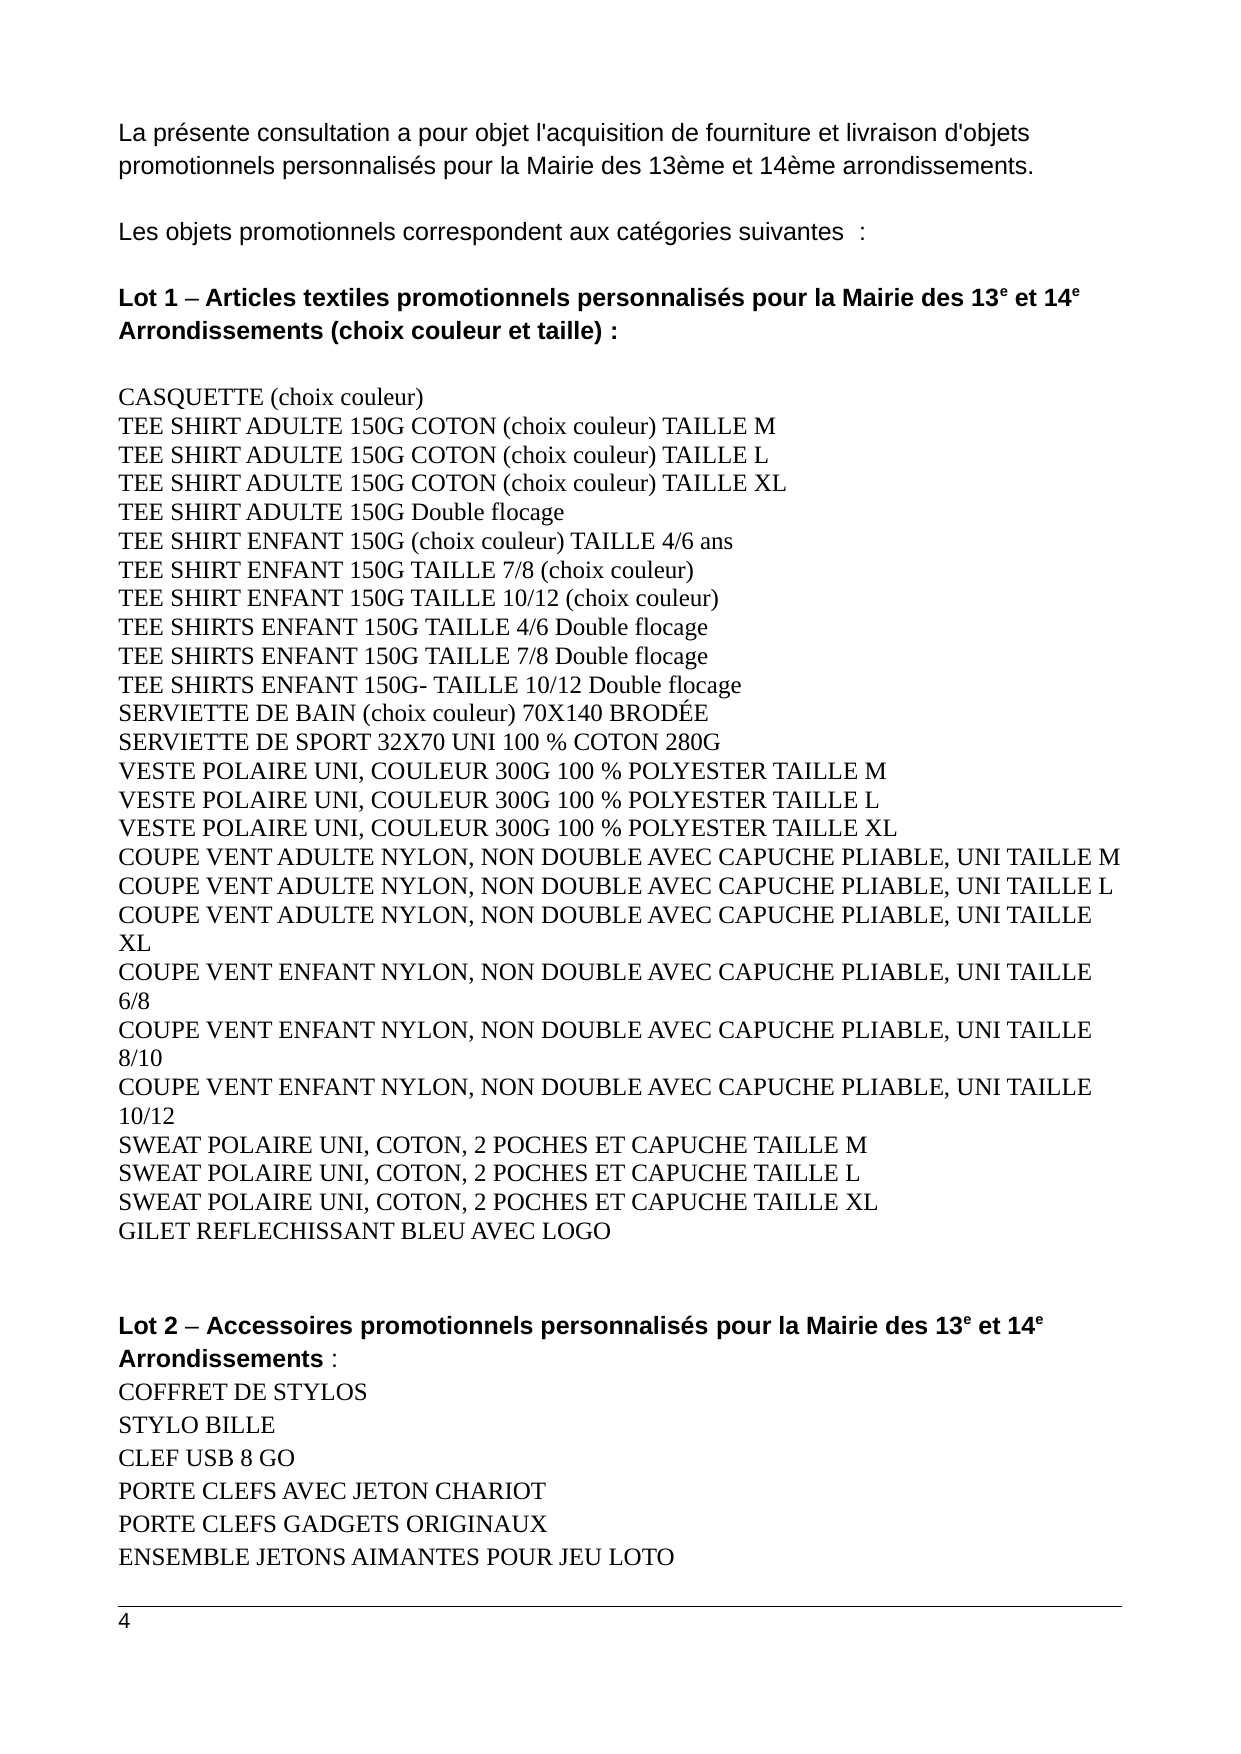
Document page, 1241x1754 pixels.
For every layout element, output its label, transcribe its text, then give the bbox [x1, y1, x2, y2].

text COUPE VENT ADULTE NYLON, NON DOUBLE AVEC CAPUCHE PLIABLE, UNI TAILLE M [118, 842, 1122, 871]
text TEE SHIRT ADULTE 150G COTON (choix couleur) TAILLE L [118, 440, 1122, 468]
text TEE SHIRT ENFANT 150G (choix couleur) TAILLE 4/6 ans [118, 526, 1122, 555]
text SWEAT POLAIRE UNI, COTON, 2 POCHES ET CAPUCHE TAILLE XL [118, 1187, 1122, 1216]
text CASQUETTE (choix couleur) [118, 382, 1122, 411]
text SERVIETTE DE BAIN (choix couleur) 70X140 BRODÉE [118, 698, 1122, 727]
text TEE SHIRT ADULTE 150G COTON (choix couleur) TAILLE M [118, 411, 1122, 440]
text VESTE POLAIRE UNI, COULEUR 300G 100 % POLYESTER TAILLE XL [118, 813, 1122, 842]
text Les objets promotionnels correspondent aux catégories suivantes : [118, 217, 1122, 246]
text SWEAT POLAIRE UNI, COTON, 2 POCHES ET CAPUCHE TAILLE M [118, 1130, 1122, 1158]
text TEE SHIRT ENFANT 150G TAILLE 10/12 (choix couleur) [118, 583, 1122, 612]
text COUPE VENT ENFANT NYLON, NON DOUBLE AVEC CAPUCHE PLIABLE, UNI TAILLE 6/8 [118, 957, 1122, 1015]
text Lot 2 – Accessoires promotionnels personnalisés pour la Mairie des 13e et 14e Arrondissements : [118, 1278, 1122, 1373]
text COUPE VENT ADULTE NYLON, NON DOUBLE AVEC CAPUCHE PLIABLE, UNI TAILLE XL [118, 900, 1122, 957]
text SWEAT POLAIRE UNI, COTON, 2 POCHES ET CAPUCHE TAILLE L [118, 1158, 1122, 1187]
text La présente consultation a pour objet l'acquisition de fourniture et livraison d'objets promotionnels personnalisés pour la Mairie des 13ème et 14ème arrondissements. [118, 118, 1122, 180]
text COUPE VENT ENFANT NYLON, NON DOUBLE AVEC CAPUCHE PLIABLE, UNI TAILLE 8/10 [118, 1015, 1122, 1072]
text SERVIETTE DE SPORT 32X70 UNI 100 % COTON 280G [118, 727, 1122, 756]
text TEE SHIRT ADULTE 150G Double flocage [118, 497, 1122, 526]
text COUPE VENT ADULTE NYLON, NON DOUBLE AVEC CAPUCHE PLIABLE, UNI TAILLE L [118, 871, 1122, 900]
text COFFRET DE STYLOS STYLO BILLE CLEF USB 8 GO PORTE CLEFS AVEC JETON CHARIOT PORTE CLEFS GADGETS ORIGINAUX ENSEMBLE JETONS AIMANTES POUR JEU LOTO [118, 1377, 1122, 1571]
text VESTE POLAIRE UNI, COULEUR 300G 100 % POLYESTER TAILLE L [118, 785, 1122, 813]
text TEE SHIRT ENFANT 150G TAILLE 7/8 (choix couleur) [118, 555, 1122, 583]
text TEE SHIRTS ENFANT 150G TAILLE 4/6 Double flocage [118, 612, 1122, 641]
text Lot 1 – Articles textiles promotionnels personnalisés pour la Mairie des 13e et 14e Arrondissements (choix couleur et taille) : [118, 283, 1122, 345]
text TEE SHIRT ADULTE 150G COTON (choix couleur) TAILLE XL [118, 468, 1122, 497]
text TEE SHIRTS ENFANT 150G TAILLE 7/8 Double flocage [118, 641, 1122, 670]
text GILET REFLECHISSANT BLEU AVEC LOGO [118, 1216, 1122, 1245]
text TEE SHIRTS ENFANT 150G- TAILLE 10/12 Double flocage [118, 670, 1122, 698]
text COUPE VENT ENFANT NYLON, NON DOUBLE AVEC CAPUCHE PLIABLE, UNI TAILLE 10/12 [118, 1072, 1122, 1130]
text VESTE POLAIRE UNI, COULEUR 300G 100 % POLYESTER TAILLE M [118, 756, 1122, 785]
